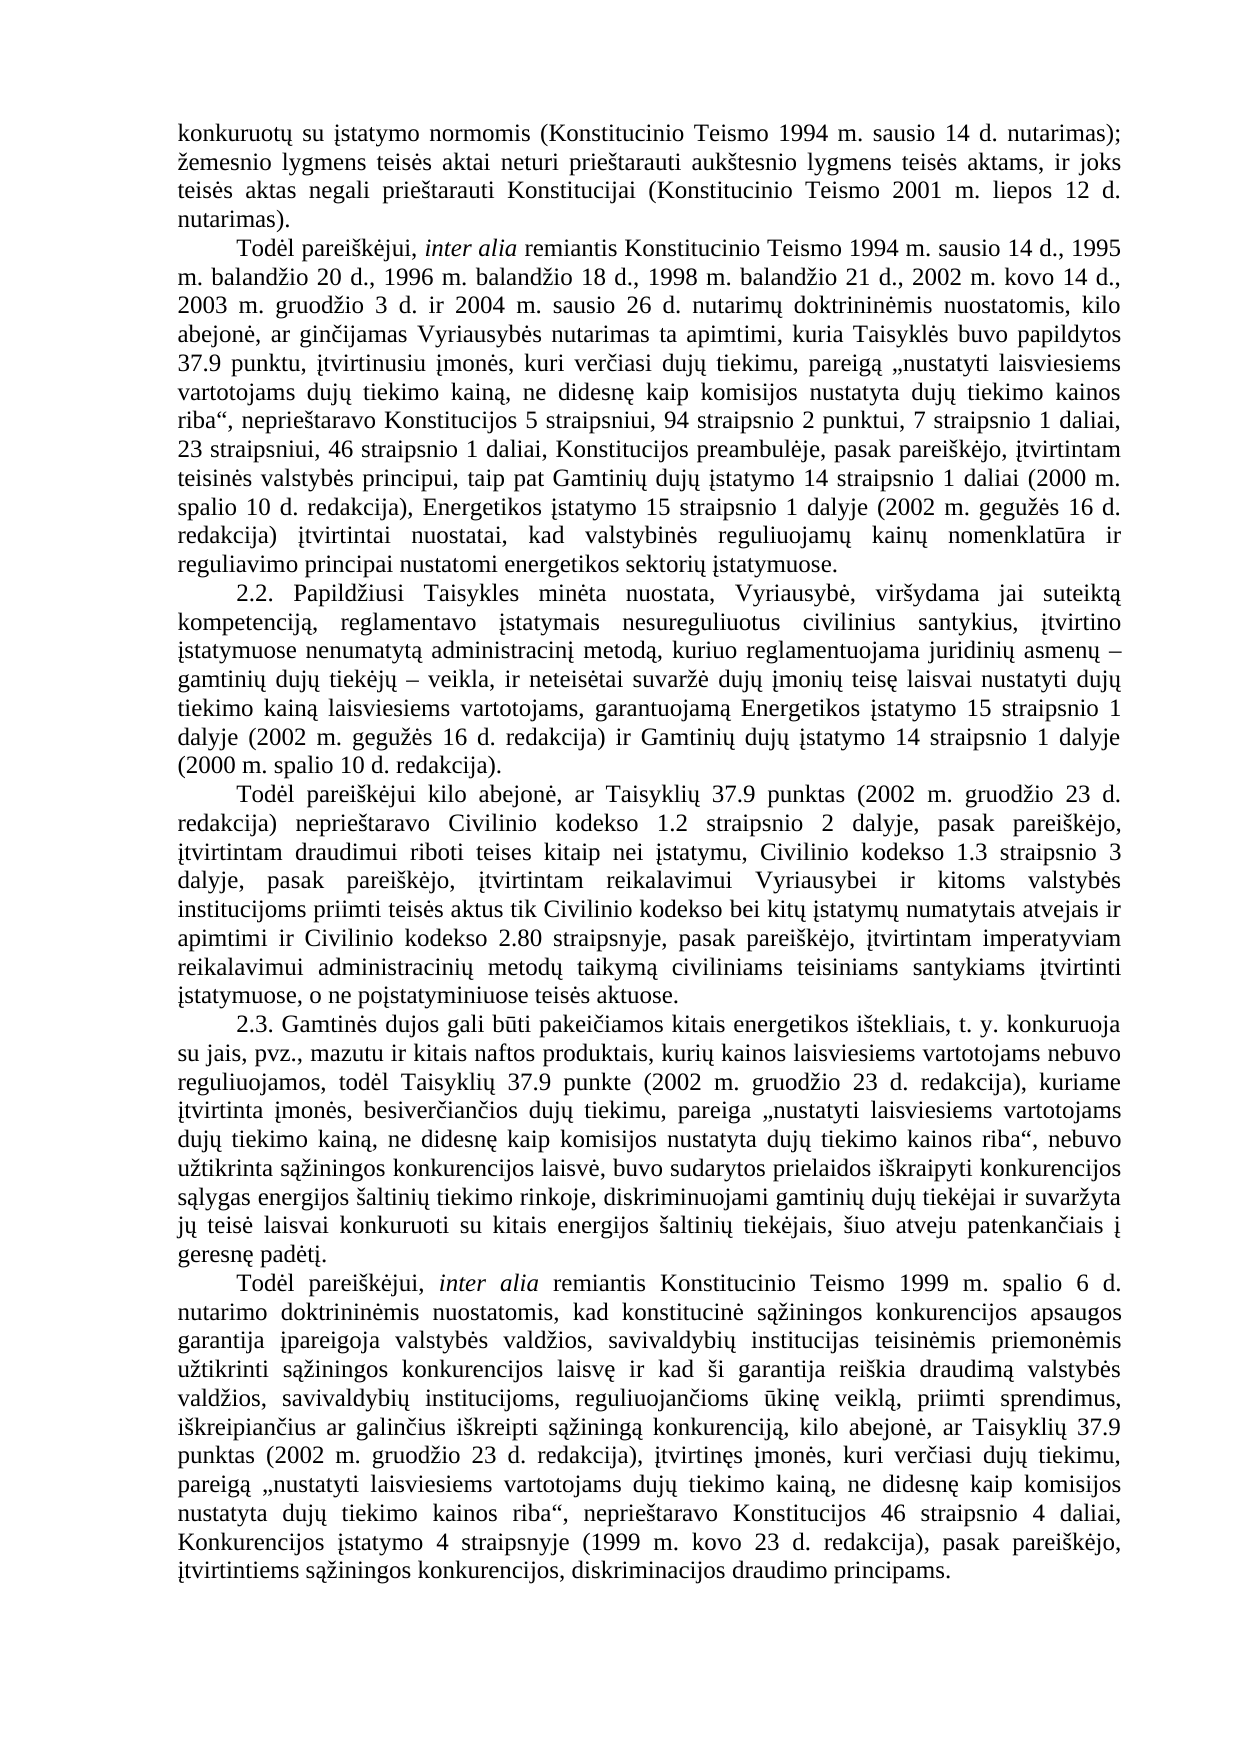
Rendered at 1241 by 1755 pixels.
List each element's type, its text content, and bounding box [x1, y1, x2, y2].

text Todėl pareiškėjui, inter alia remiantis Konstitucinio Teismo 1994 m. sausio 14 d., 1995 m. balandžio 20 d., 1996 m. balandžio 18 d., 1998 m. balandžio 21 d., 2002 m. kovo 14 d., 2003 m. gruodžio 3 d. ir 2004 m. sausio 26 d. nutarimų doktrininėmis nuostatomis, kilo abejonė, ar ginčijamas Vyriausybės nutarimas ta apimtimi, kuria Taisyklės buvo papildytos 37.9 punktu, įtvirtinusiu įmonės, kuri verčiasi dujų tiekimu, pareigą „nustatyti laisviesiems vartotojams dujų tiekimo kainą, ne didesnę kaip komisijos nustatyta dujų tiekimo kainos riba“, neprieštaravo Konstitucijos 5 straipsniui, 94 straipsnio 2 punktui, 7 straipsnio 1 daliai, 23 straipsniui, 46 straipsnio 1 daliai, Konstitucijos preambulėje, pasak pareiškėjo, įtvirtintam teisinės valstybės principui, taip pat Gamtinių dujų įstatymo 14 straipsnio 1 daliai (2000 m. spalio 10 d. redakcija), Energetikos įstatymo 15 straipsnio 1 dalyje (2002 m. gegužės 16 d. redakcija) įtvirtintai nuostatai, kad valstybinės reguliuojamų kainų nomenklatūra ir reguliavimo principai nustatomi energetikos sektorių įstatymuose. [177, 233, 1122, 578]
text 2.2. Papildžiusi Taisykles minėta nuostata, Vyriausybė, viršydama jai suteiktą kompetenciją, reglamentavo įstatymais nesureguliuotus civilinius santykius, įtvirtino įstatymuose nenumatytą administracinį metodą, kuriuo reglamentuojama juridinių asmenų – gamtinių dujų tiekėjų – veikla, ir neteisėtai suvaržė dujų įmonių teisę laisvai nustatyti dujų tiekimo kainą laisviesiems vartotojams, garantuojamą Energetikos įstatymo 15 straipsnio 1 dalyje (2002 m. gegužės 16 d. redakcija) ir Gamtinių dujų įstatymo 14 straipsnio 1 dalyje (2000 m. spalio 10 d. redakcija). [177, 578, 1122, 779]
text Todėl pareiškėjui, inter alia remiantis Konstitucinio Teismo 1999 m. spalio 6 d. nutarimo doktrininėmis nuostatomis, kad konstitucinė sąžiningos konkurencijos apsaugos garantija įpareigoja valstybės valdžios, savivaldybių institucijas teisinėmis priemonėmis užtikrinti sąžiningos konkurencijos laisvę ir kad ši garantija reiškia draudimą valstybės valdžios, savivaldybių institucijoms, reguliuojančioms ūkinę veiklą, priimti sprendimus, iškreipiančius ar galinčius iškreipti sąžiningą konkurenciją, kilo abejonė, ar Taisyklių 37.9 punktas (2002 m. gruodžio 23 d. redakcija), įtvirtinęs įmonės, kuri verčiasi dujų tiekimu, pareigą „nustatyti laisviesiems vartotojams dujų tiekimo kainą, ne didesnę kaip komisijos nustatyta dujų tiekimo kainos riba“, neprieštaravo Konstitucijos 46 straipsnio 4 daliai, Konkurencijos įstatymo 4 straipsnyje (1999 m. kovo 23 d. redakcija), pasak pareiškėjo, įtvirtintiems sąžiningos konkurencijos, diskriminacijos draudimo principams. [177, 1268, 1122, 1584]
text 2.3. Gamtinės dujos gali būti pakeičiamos kitais energetikos ištekliais, t. y. konkuruoja su jais, pvz., mazutu ir kitais naftos produktais, kurių kainos laisviesiems vartotojams nebuvo reguliuojamos, todėl Taisyklių 37.9 punkte (2002 m. gruodžio 23 d. redakcija), kuriame įtvirtinta įmonės, besiverčiančios dujų tiekimu, pareiga „nustatyti laisviesiems vartotojams dujų tiekimo kainą, ne didesnę kaip komisijos nustatyta dujų tiekimo kainos riba“, nebuvo užtikrinta sąžiningos konkurencijos laisvė, buvo sudarytos prielaidos iškraipyti konkurencijos sąlygas energijos šaltinių tiekimo rinkoje, diskriminuojami gamtinių dujų tiekėjai ir suvaržyta jų teisė laisvai konkuruoti su kitais energijos šaltinių tiekėjais, šiuo atveju patenkančiais į geresnę padėtį. [177, 1009, 1122, 1268]
text konkuruotų su įstatymo normomis (Konstitucinio Teismo 1994 m. sausio 14 d. nutarimas); žemesnio lygmens teisės aktai neturi prieštarauti aukštesnio lygmens teisės aktams, ir joks teisės aktas negali prieštarauti Konstitucijai (Konstitucinio Teismo 2001 m. liepos 12 d. nutarimas). [177, 118, 1122, 233]
text Todėl pareiškėjui kilo abejonė, ar Taisyklių 37.9 punktas (2002 m. gruodžio 23 d. redakcija) neprieštaravo Civilinio kodekso 1.2 straipsnio 2 dalyje, pasak pareiškėjo, įtvirtintam draudimui riboti teises kitaip nei įstatymu, Civilinio kodekso 1.3 straipsnio 3 dalyje, pasak pareiškėjo, įtvirtintam reikalavimui Vyriausybei ir kitoms valstybės institucijoms priimti teisės aktus tik Civilinio kodekso bei kitų įstatymų numatytais atvejais ir apimtimi ir Civilinio kodekso 2.80 straipsnyje, pasak pareiškėjo, įtvirtintam imperatyviam reikalavimui administracinių metodų taikymą civiliniams teisiniams santykiams įtvirtinti įstatymuose, o ne poįstatyminiuose teisės aktuose. [177, 779, 1122, 1009]
